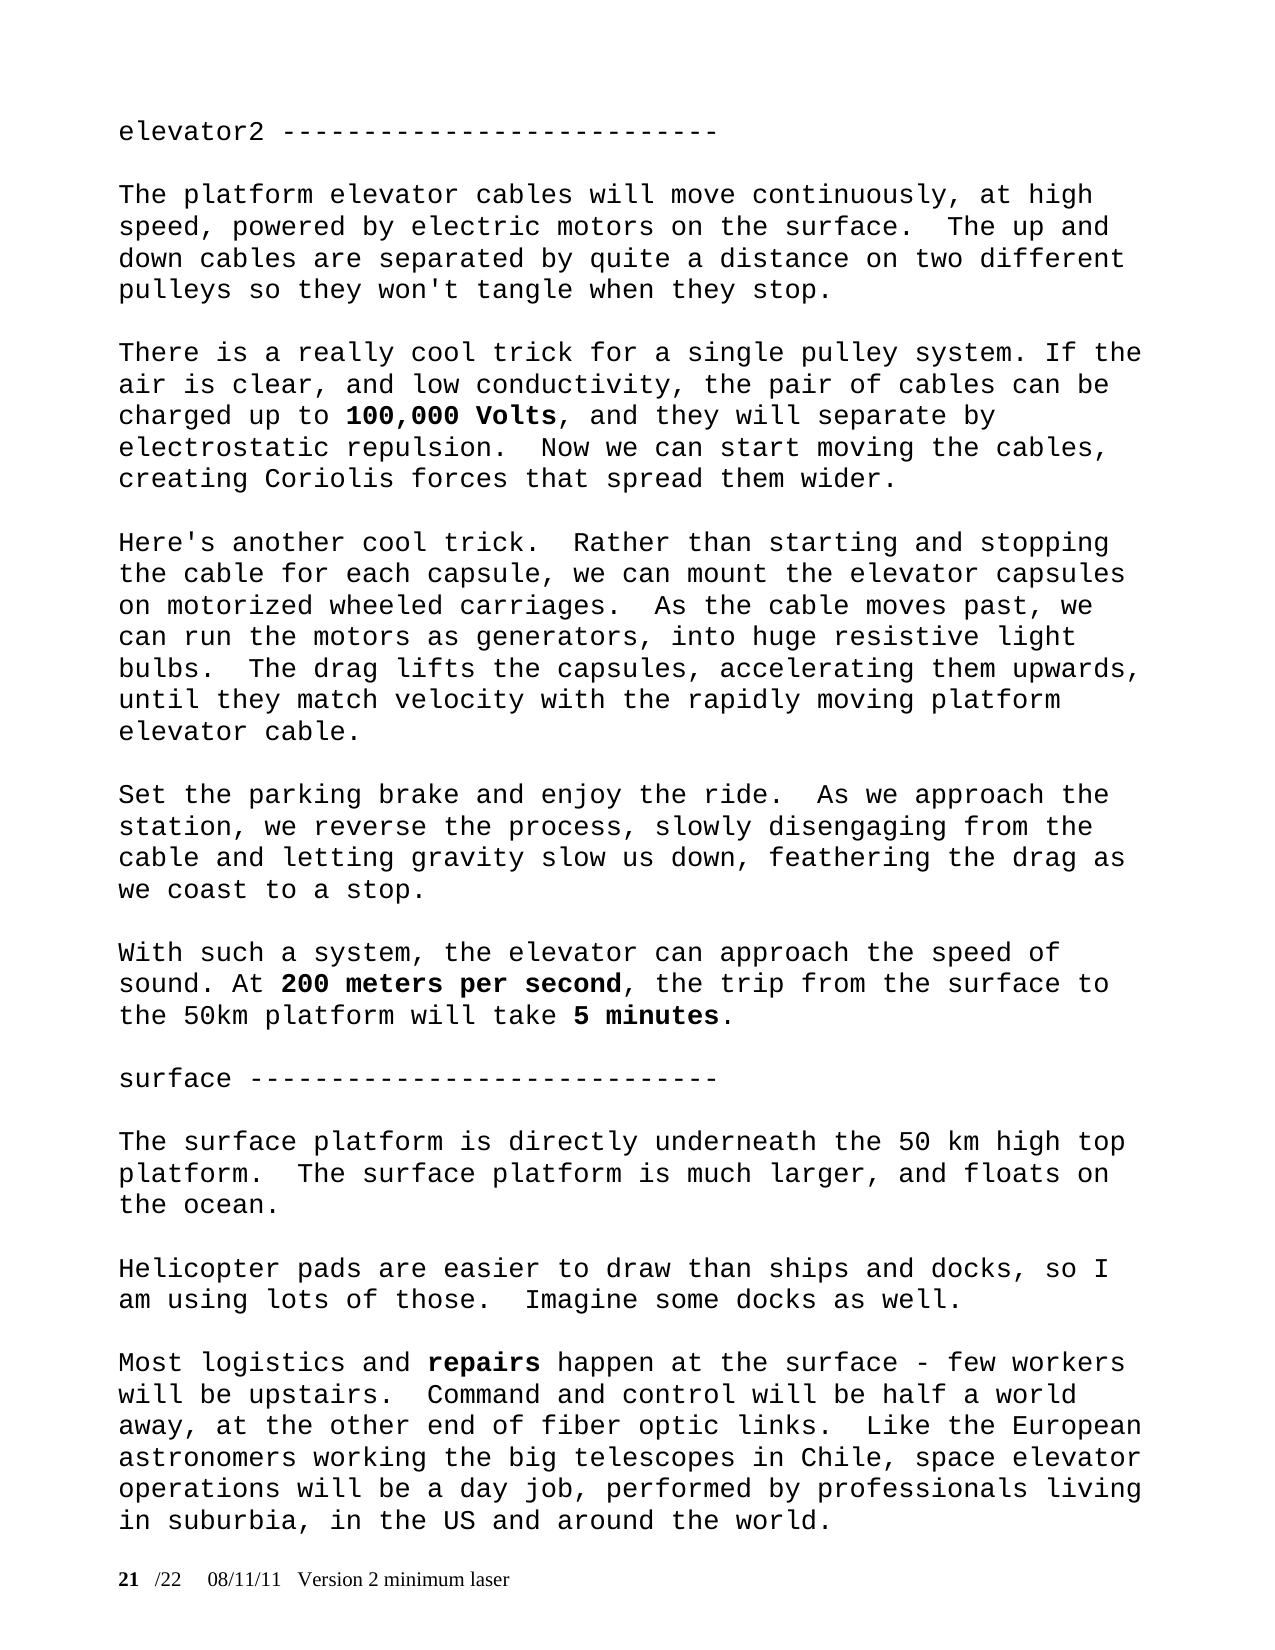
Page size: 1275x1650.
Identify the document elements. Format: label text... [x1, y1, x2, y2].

text Here's another cool trick. Rather than starting and stopping [118, 528, 1157, 559]
text There is a really cool trick for a single pulley system. If the air is clear, and low conductivity, the pair of cables can be charged up to 100,000 Volts, and they will separate by electrostatic repulsion. Now we can start moving the cables, creating Coriolis forces that spread them wider. [118, 339, 1157, 496]
text With such a system, the elevator can approach the speed of sound. At 200 meters per second, the trip from the surface to the 50km platform will take 5 minutes. [118, 939, 1157, 1033]
text Most logistics and repairs happen at the surface - few workers will be upstairs. Command and control will be half a world away, at the other end of fiber optic links. Like the European astronomers working the big telescopes in Chile, space elevator operations will be a day job, performed by professionals living in suburbia, in the US and around the world. [118, 1349, 1157, 1538]
text The platform elevator cables will move continuously, at high speed, powered by electric motors on the surface. The up and down cables are separated by quite a distance on two different pulleys so they won't tangle when they stop. [118, 181, 1157, 307]
text Helicopter pads are easier to draw than ships and docks, so I am using lots of those. Imagine some docks as well. [118, 1254, 1157, 1317]
text elevator2 --------------------------- [118, 118, 1157, 149]
text Set the parking brake and enjoy the ride. As we approach the station, we reverse the process, slowly disengaging from the cable and letting gravity slow us down, feathering the drag as we coast to a stop. [118, 781, 1157, 906]
text the cable for each capsule, we can mount the elevator capsules on motorized wheeled carriages. As the cable moves past, we can run the motors as generators, into huge resistive light bulbs. The drag lifts the capsules, accelerating them upwards, until they match velocity with the rapidly moving platform elevator cable. [118, 560, 1157, 748]
text The surface platform is directly underneath the 50 km high top platform. The surface platform is much larger, and floats on the ocean. [118, 1128, 1157, 1222]
text surface ----------------------------- [118, 1065, 1157, 1096]
